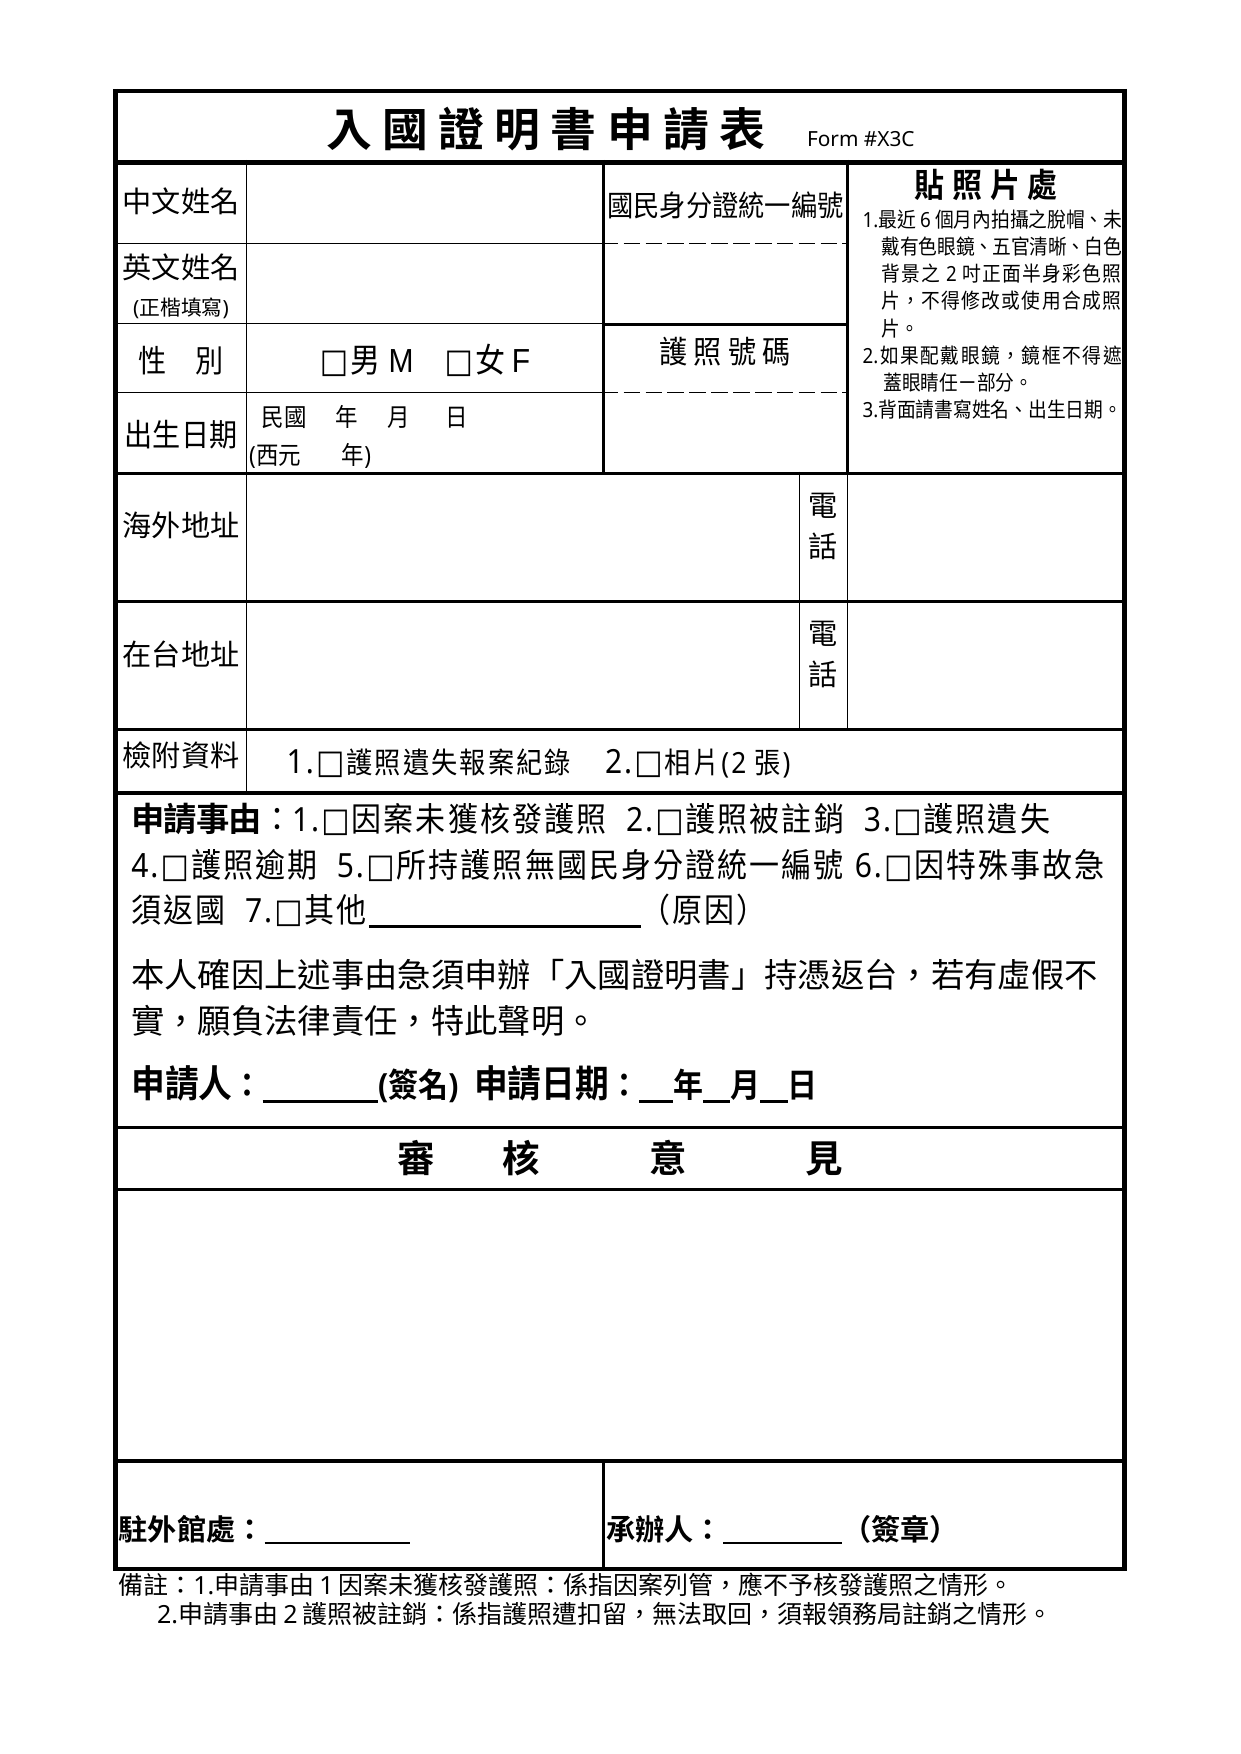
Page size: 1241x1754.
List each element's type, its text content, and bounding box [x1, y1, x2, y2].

table_cell [247, 603, 799, 728]
table_cell 承辦人： （簽章） [605, 1463, 1122, 1566]
table_cell [247, 475, 799, 600]
table_cell 中文姓名 [118, 165, 246, 243]
table_cell 電話 [800, 603, 847, 728]
table_cell [848, 603, 1122, 728]
table_cell 貼 照 片 處 1.最近6個月內拍攝之脫帽、未戴有色眼鏡、五官清晰、白色背景之2吋正面半身彩色照片，不得修改或使用合成照片。 2.如果配戴眼鏡，鏡框不得遮蓋眼睛任ㄧ部分。 3.背面請書寫姓名、出生日期。 [849, 165, 1122, 472]
table_cell □男 M □女 F [247, 324, 602, 392]
table_cell 電話 [800, 475, 847, 600]
table_cell 國民身分證統一編號 [605, 165, 846, 243]
text 2.申請事由2護照被註銷：係指護照遭扣留，無法取回，須報領務局註銷之情形。 [118, 1600, 1122, 1629]
table_cell [605, 243, 846, 323]
table_cell 駐外館處： [118, 1463, 602, 1566]
table_header 入 國 證 明 書 申 請 表 Form #X3C [118, 93, 1122, 160]
table_cell 申請事由：1.□因案未獲核發護照 2.□護照被註銷 3.□護照遺失 4.□護照逾期 5.□所持護照無國民身分證統一編號 6.□因特殊事故急須返國 7.□其他 （原因） 本人確因上述事由急須申辦「入國證明書」持憑返台，若有虛假不實，願負法律責任，特此聲明。 申請人： (簽名) 申請日期： 年 月 日 [118, 795, 1122, 1126]
table_cell [247, 244, 602, 323]
table_cell 性 別 [118, 324, 246, 392]
table_cell 出生日期 [118, 393, 246, 472]
table_cell [848, 475, 1122, 600]
table_cell [118, 1191, 1122, 1459]
table_cell 英文姓名 (正楷填寫) [118, 244, 246, 323]
table_cell 民國 年 月 日 (西元 年) [247, 393, 602, 472]
table_cell 在台地址 [118, 603, 246, 728]
table_cell [247, 165, 602, 243]
table_cell 1.□護照遺失報案紀錄 2.□相片(2張) [247, 731, 1122, 791]
table_cell 審 核 意 見 [118, 1129, 1122, 1188]
table_cell 海外地址 [118, 475, 246, 600]
table_cell [605, 392, 846, 472]
text 備註：1.申請事由1因案未獲核發護照：係指因案列管，應不予核發護照之情形。 [118, 1571, 1122, 1600]
table_cell 檢附資料 [118, 731, 246, 791]
table_cell 護 照 號 碼 [605, 326, 846, 392]
